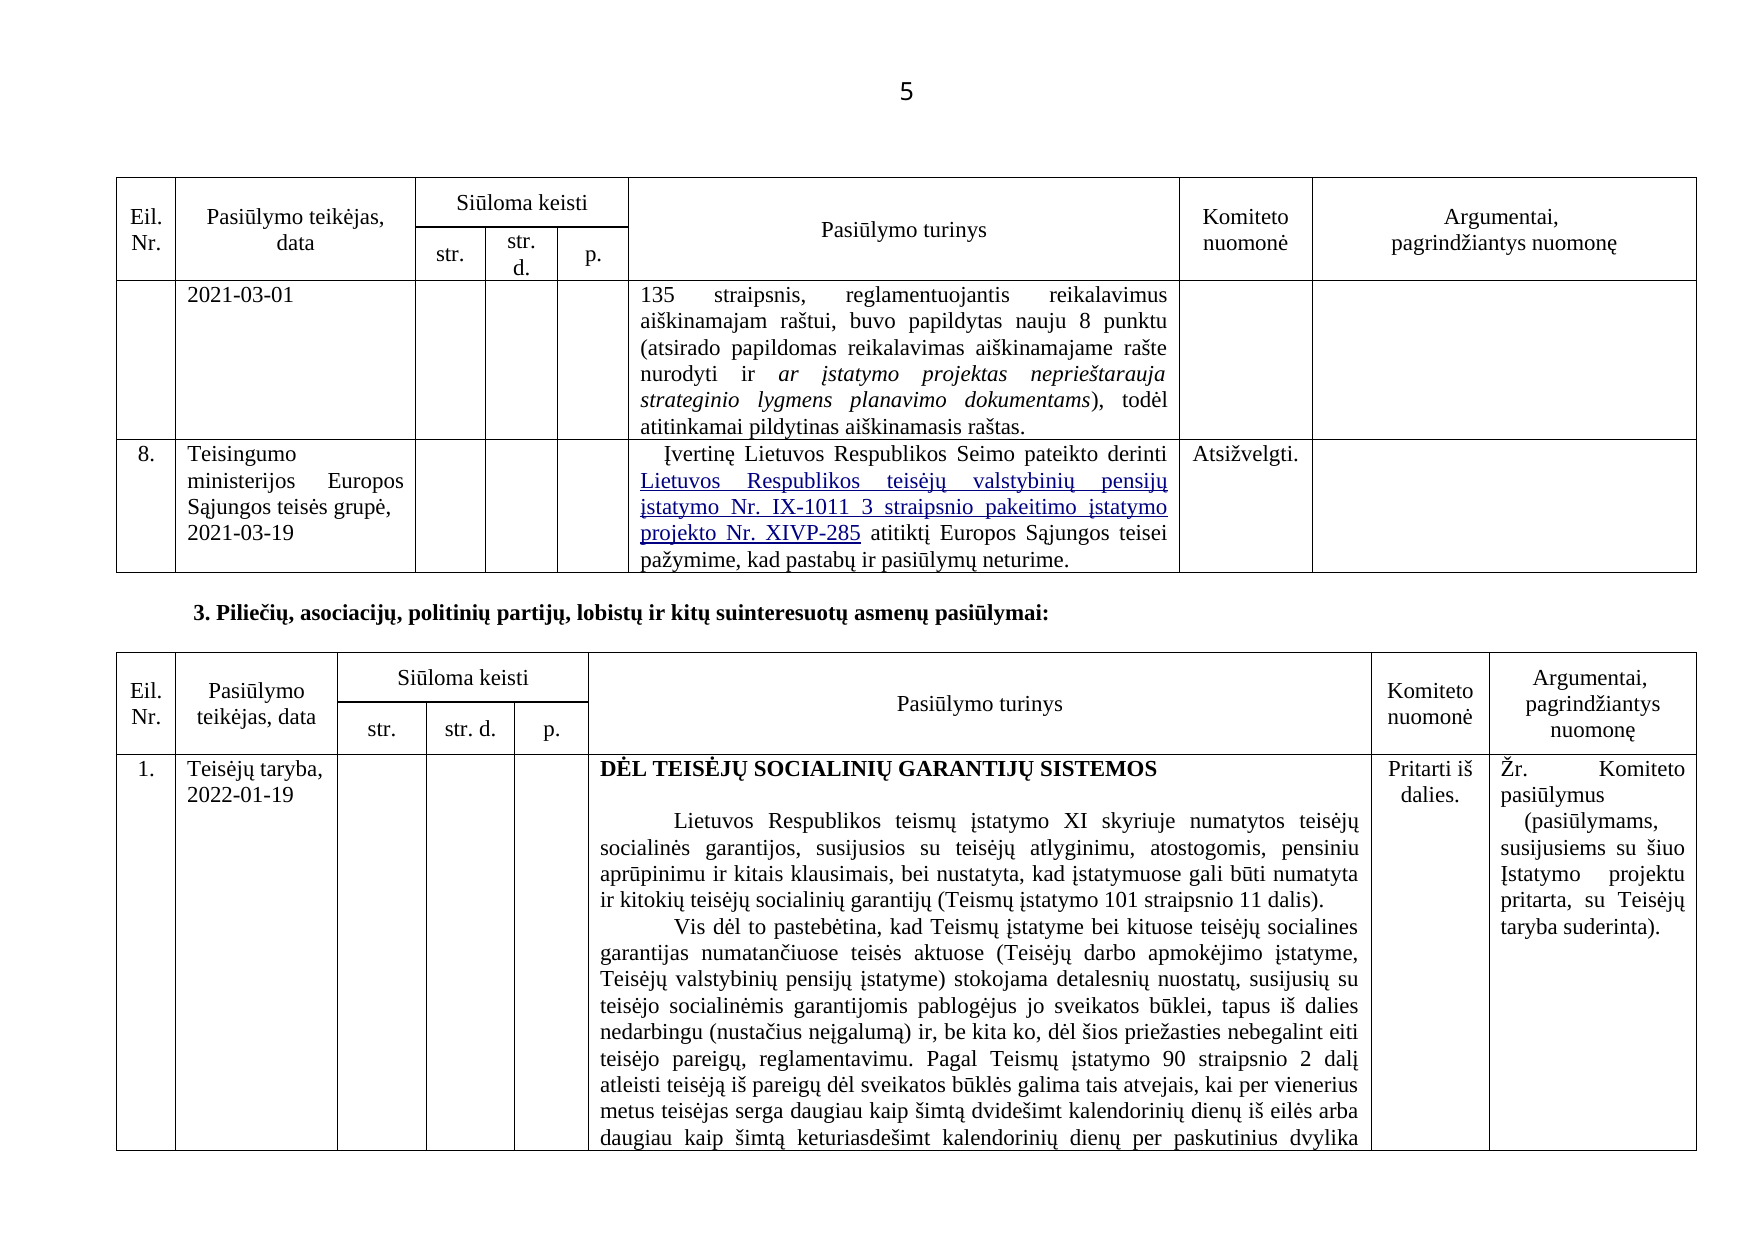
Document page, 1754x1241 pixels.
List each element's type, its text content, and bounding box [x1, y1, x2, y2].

table_cell [416, 440, 485, 572]
table_header Komiteto nuomonė [1372, 653, 1489, 754]
table_cell [1313, 281, 1696, 439]
table_cell Pritarti iš dalies. [1372, 755, 1489, 1150]
table_header Argumentai, pagrindžiantys nuomonę [1313, 178, 1696, 280]
table_cell Įvertinę Lietuvos Respublikos Seimo pateikto derinti Lietuvos Respublikos teisėjų valstybinių pensijų įstatymo Nr. IX-1011 3 straipsnio pakeitimo įstatymo projekto Nr. XIVP-285 atitiktį Europos Sąjungos teisei pažymime, kad pastabų ir pasiūlymų neturime. [629, 440, 1179, 572]
table_cell str. [416, 228, 485, 280]
table_cell [558, 440, 628, 572]
table_header Pasiūlymo teikėjas, data [176, 653, 337, 754]
table_cell [117, 281, 175, 439]
subtitle 3. Piliečių, asociacijų, politinių partijų, lobistų ir kitų suinteresuotų asmenų pasiūlymai: [118, 599, 1695, 626]
table_header Pasiūlymo turinys [629, 178, 1179, 280]
table_cell Teisingumo ministerijos Europos Sąjungos teisės grupė, 2021-03-19 [176, 440, 415, 572]
table_cell Žr. Komiteto pasiūlymus (pasiūlymams, susijusiems su šiuo Įstatymo projektu pritarta, su Teisėjų taryba suderinta). [1490, 755, 1696, 1150]
table_header Pasiūlymo turinys [589, 653, 1371, 754]
table_cell 2021-03-01 [176, 281, 415, 439]
table_header Argumentai, pagrindžiantys nuomonę [1490, 653, 1696, 754]
table_header Eil. Nr. [117, 653, 175, 754]
table_header Siūloma keisti [338, 653, 588, 701]
table_cell str. [338, 703, 426, 754]
table_cell str. d. [427, 703, 514, 754]
table_cell 135 straipsnis, reglamentuojantis reikalavimus aiškinamajam raštui, buvo papildytas nauju 8 punktu (atsirado papildomas reikalavimas aiškinamajame rašte nurodyti ir ar įstatymo projektas neprieštarauja strateginio lygmens planavimo dokumentams), todėl atitinkamai pildytinas aiškinamasis raštas. [629, 281, 1179, 439]
table_header Eil. Nr. [117, 178, 175, 280]
table_cell [416, 281, 485, 439]
table_cell [515, 755, 588, 1150]
table_cell Teisėjų taryba, 2022-01-19 [176, 755, 337, 1150]
table_cell 1. [117, 755, 175, 1150]
table_cell p. [515, 703, 588, 754]
table_cell p. [558, 228, 628, 280]
table_cell [1180, 281, 1312, 439]
table_cell [338, 755, 426, 1150]
table_cell [558, 281, 628, 439]
table_cell 8. [117, 440, 175, 572]
table_header Siūloma keisti [416, 178, 628, 226]
table_cell DĖL TEISĖJŲ SOCIALINIŲ GARANTIJŲ SISTEMOS Lietuvos Respublikos teismų įstatymo XI skyriuje numatytos teisėjų socialinės garantijos, susijusios su teisėjų atlyginimu, atostogomis, pensiniu aprūpinimu ir kitais klausimais, bei nustatyta, kad įstatymuose gali būti numatyta ir kitokių teisėjų socialinių garantijų (Teismų įstatymo 101 straipsnio 11 dalis). Vis dėl to pastebėtina, kad Teismų įstatyme bei kituose teisėjų socialines garantijas numatančiuose teisės aktuose (Teisėjų darbo apmokėjimo įstatyme, Teisėjų valstybinių pensijų įstatyme) stokojama detalesnių nuostatų, susijusių su teisėjo socialinėmis garantijomis pablogėjus jo sveikatos būklei, tapus iš dalies nedarbingu (nustačius neįgalumą) ir, be kita ko, dėl šios priežasties nebegalint eiti teisėjo pareigų, reglamentavimu. Pagal Teismų įstatymo 90 straipsnio 2 dalį atleisti teisėją iš pareigų dėl sveikatos būklės galima tais atvejais, kai per vienerius metus teisėjas serga daugiau kaip šimtą dvidešimt kalendorinių dienų iš eilės arba daugiau kaip šimtą keturiasdešimt kalendorinių dienų per paskutinius dvylika [589, 755, 1371, 1150]
table_cell [1313, 440, 1696, 572]
table_cell Atsižvelgti. [1180, 440, 1312, 572]
table_cell [486, 440, 557, 572]
table_header Pasiūlymo teikėjas, data [176, 178, 415, 280]
table_header Komiteto nuomonė [1180, 178, 1312, 280]
table_cell [427, 755, 514, 1150]
table_cell str. d. [486, 228, 557, 280]
table_cell [486, 281, 557, 439]
